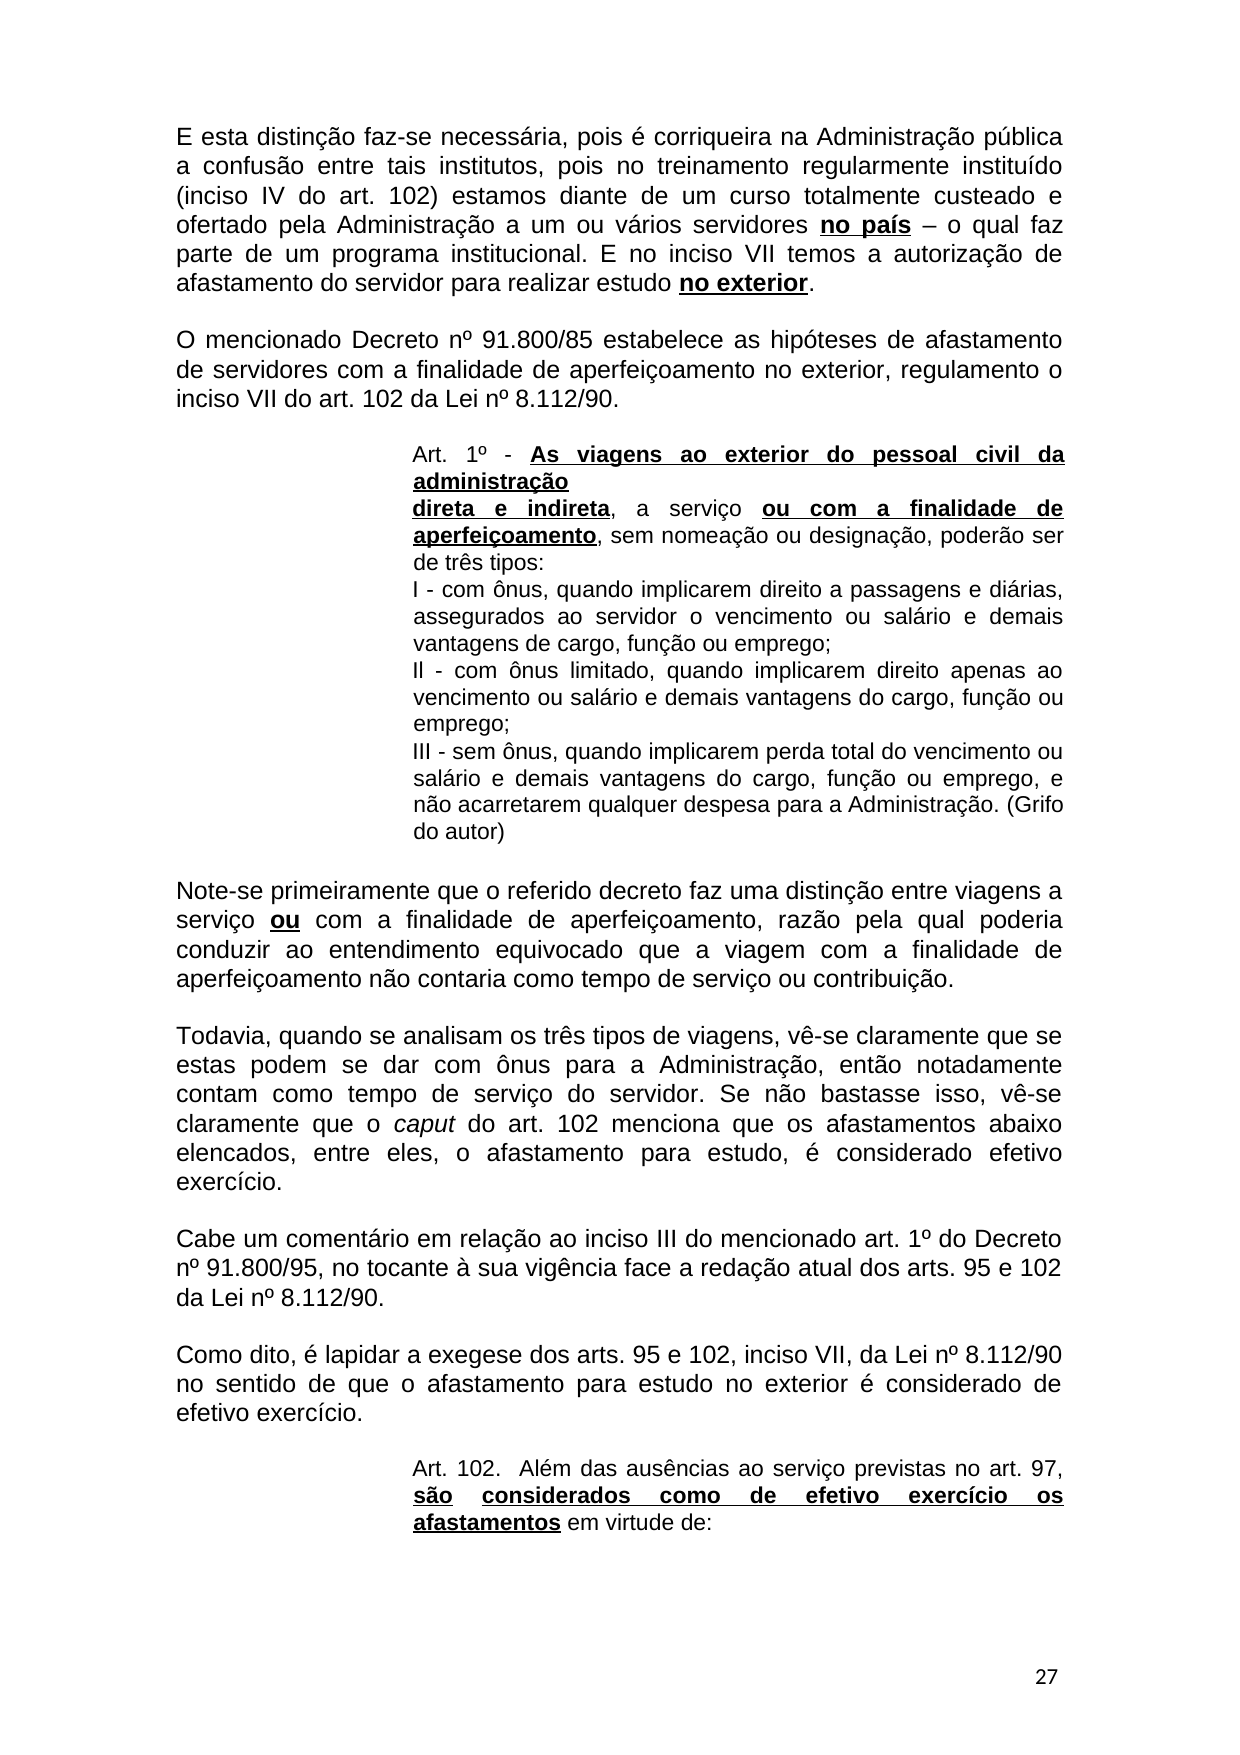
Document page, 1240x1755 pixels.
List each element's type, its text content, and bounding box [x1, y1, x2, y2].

text Il - com ônus limitado, quando implicarem direito apenas ao vencimento ou salário e demais vantagens do cargo, função ou emprego; [412, 657, 1064, 737]
text III - sem ônus, quando implicarem perda total do vencimento ou salário e demais vantagens do cargo, função ou emprego, e não acarretarem qualquer despesa para a Administração. (Grifo do autor) [412, 738, 1064, 844]
text direta e indireta, a serviço ou com a finalidade de aperfeiçoamento, sem nomeação ou designação, poderão ser de três tipos: [412, 495, 1064, 575]
text O mencionado Decreto nº 91.800/85 estabelece as hipóteses de afastamento de servidores com a finalidade de aperfeiçoamento no exterior, regulamento o inciso VII do art. 102 da Lei nº 8.112/90. [176, 325, 1064, 413]
text Todavia, quando se analisam os três tipos de viagens, vê-se claramente que se estas podem se dar com ônus para a Administração, então notadamente contam como tempo de serviço do servidor. Se não bastasse isso, vê-se claramente que o caput do art. 102 menciona que os afastamentos abaixo elencados, entre eles, o afastamento para estudo, é considerado efetivo exercício. [176, 1021, 1064, 1196]
text Note-se primeiramente que o referido decreto faz uma distinção entre viagens a serviço ou com a finalidade de aperfeiçoamento, razão pela qual poderia conduzir ao entendimento equivocado que a viagem com a finalidade de aperfeiçoamento não contaria como tempo de serviço ou contribuição. [176, 876, 1064, 993]
text I - com ônus, quando implicarem direito a passagens e diárias, assegurados ao servidor o vencimento ou salário e demais vantagens de cargo, função ou emprego; [412, 576, 1064, 656]
text Como dito, é lapidar a exegese dos arts. 95 e 102, inciso VII, da Lei nº 8.112/90 no sentido de que o afastamento para estudo no exterior é considerado de efetivo exercício. [176, 1339, 1064, 1427]
text Art. 1º - As viagens ao exterior do pessoal civil da administração [412, 441, 1065, 494]
text Cabe um comentário em relação ao inciso III do mencionado art. 1º do Decreto nº 91.800/95, no tocante à sua vigência face a redação atual dos arts. 95 e 102 da Lei nº 8.112/90. [176, 1224, 1064, 1311]
text Art. 102. Além das ausências ao serviço previstas no art. 97, são considerados como de efetivo exercício os afastamentos em virtude de: [412, 1455, 1064, 1535]
text E esta distinção faz-se necessária, pois é corriqueira na Administração pública a confusão entre tais institutos, pois no treinamento regularmente instituído (inciso IV do art. 102) estamos diante de um curso totalmente custeado e ofertado pela Administração a um ou vários servidores no país – o qual faz parte de um programa institucional. E no inciso VII temos a autorização de afastamento do servidor para realizar estudo no exterior. [176, 122, 1064, 297]
